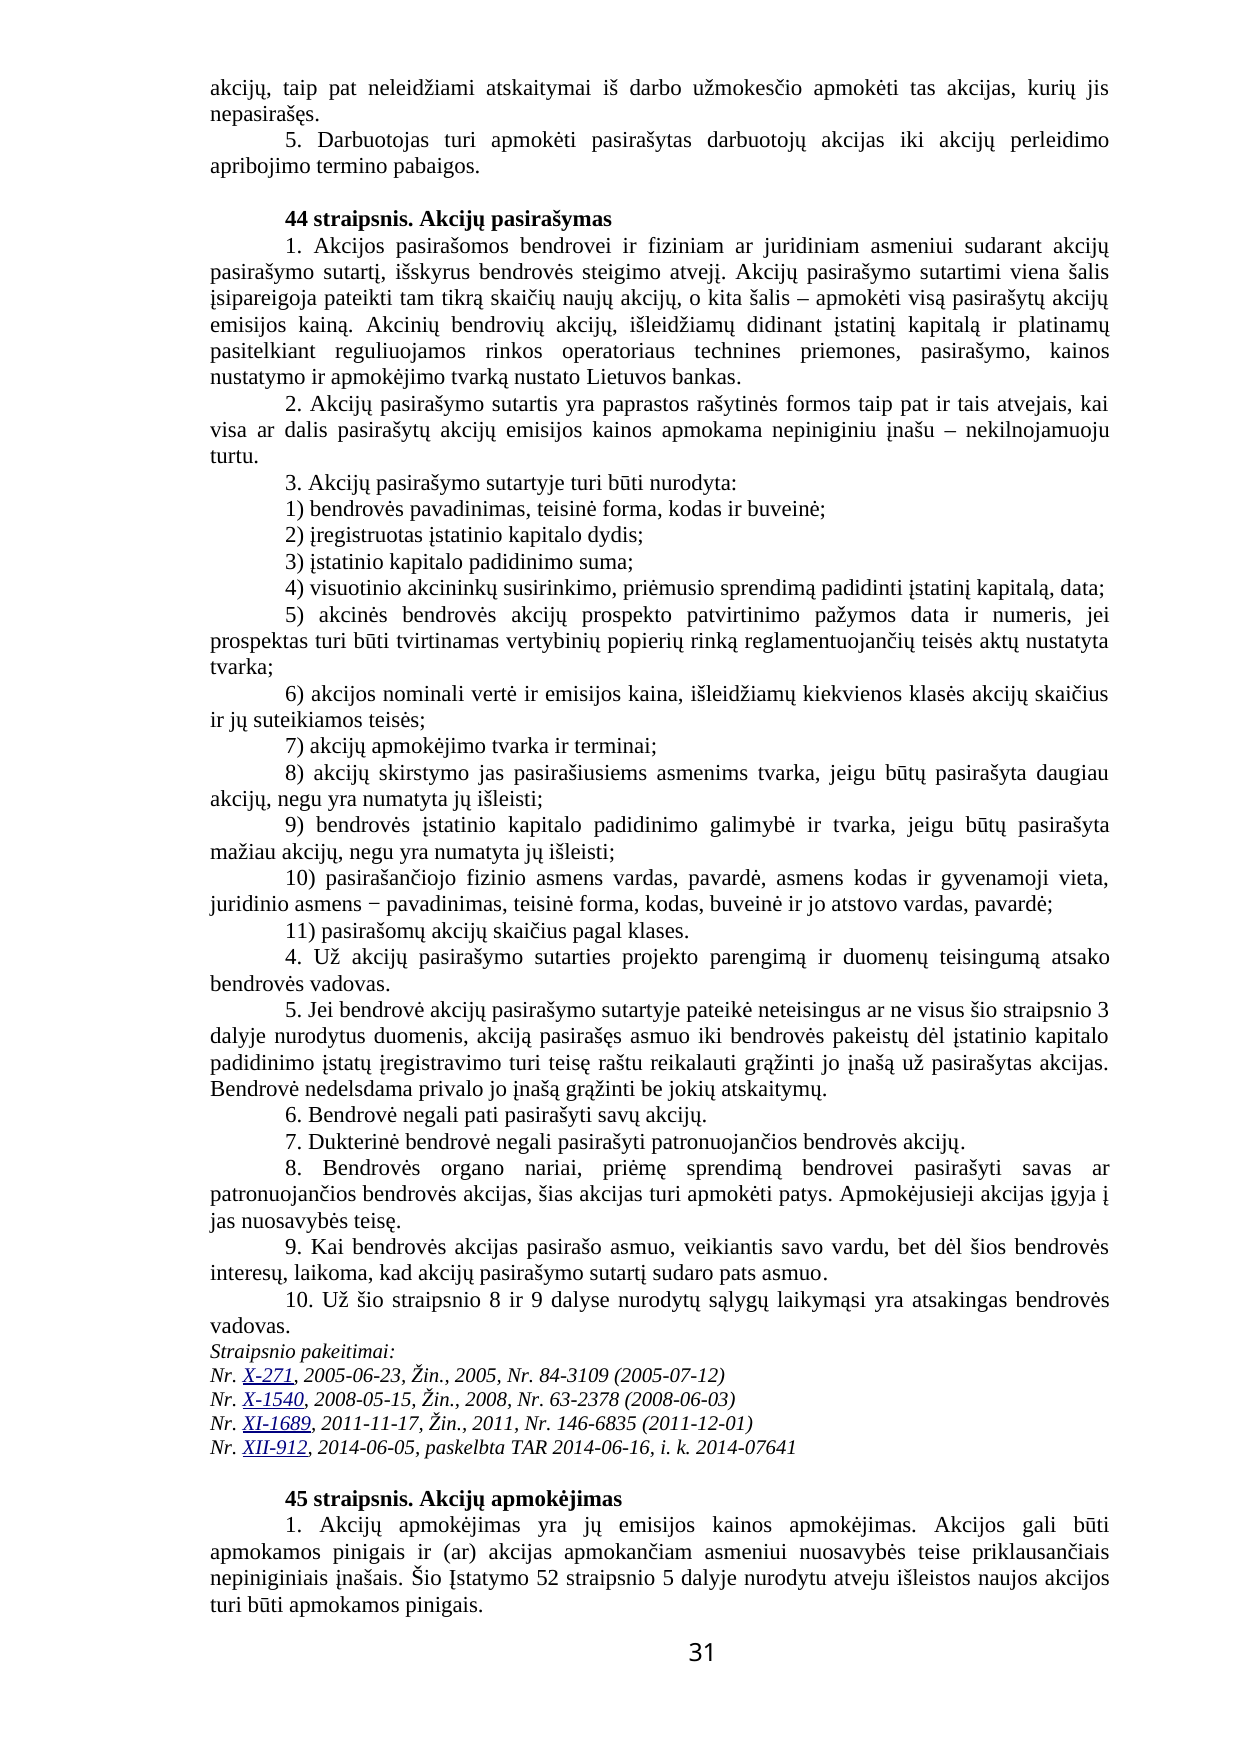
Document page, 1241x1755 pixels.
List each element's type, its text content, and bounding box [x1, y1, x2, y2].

text 5. Darbuotojas turi apmokėti pasirašytas darbuotojų akcijas iki akcijų perleidimo apribojimo termino pabaigos. [210, 126, 1111, 179]
text Nr. XII-912, 2014-06-05, paskelbta TAR 2014-06-16, i. k. 2014-07641 [210, 1435, 1120, 1459]
text 8. Bendrovės organo nariai, priėmę sprendimą bendrovei pasirašyti savas ar patronuojančios bendrovės akcijas, šias akcijas turi apmokėti patys. Apmokėjusieji akcijas įgyja į jas nuosavybės teisę. [210, 1154, 1111, 1233]
text 2) įregistruotas įstatinio kapitalo dydis; [210, 522, 1111, 548]
text 1) bendrovės pavadinimas, teisinė forma, kodas ir buveinė; [210, 495, 1111, 522]
text 4) visuotinio akcininkų susirinkimo, priėmusio sprendimą padidinti įstatinį kapitalą, data; [210, 574, 1111, 601]
text 8) akcijų skirstymo jas pasirašiusiems asmenims tvarka, jeigu būtų pasirašyta daugiau akcijų, negu yra numatyta jų išleisti; [210, 759, 1111, 811]
text 5) akcinės bendrovės akcijų prospekto patvirtinimo pažymos data ir numeris, jei prospektas turi būti tvirtinamas vertybinių popierių rinką reglamentuojančių teisės aktų nustatyta tvarka; [210, 601, 1111, 680]
text 4. Už akcijų pasirašymo sutarties projekto parengimą ir duomenų teisingumą atsako bendrovės vadovas. [210, 943, 1111, 996]
text 6. Bendrovė negali pati pasirašyti savų akcijų. [210, 1101, 1111, 1128]
text 10) pasirašančiojo fizinio asmens vardas, pavardė, asmens kodas ir gyvenamoji vieta, juridinio asmens − pavadinimas, teisinė forma, kodas, buveinė ir jo atstovo vardas, pavardė; [210, 864, 1111, 917]
text 5. Jei bendrovė akcijų pasirašymo sutartyje pateikė neteisingus ar ne visus šio straipsnio 3 dalyje nurodytus duomenis, akciją pasirašęs asmuo iki bendrovės pakeistų dėl įstatinio kapitalo padidinimo įstatų įregistravimo turi teisę raštu reikalauti grąžinti jo įnašą už pasirašytas akcijas. Bendrovė nedelsdama privalo jo įnašą grąžinti be jokių atskaitymų. [210, 996, 1111, 1101]
text Nr. XI-1689, 2011-11-17, Žin., 2011, Nr. 146-6835 (2011-12-01) [210, 1411, 1120, 1435]
text Straipsnio pakeitimai: [210, 1338, 1111, 1363]
text 3) įstatinio kapitalo padidinimo suma; [210, 548, 1111, 574]
text 45 straipsnis. Akcijų apmokėjimas [210, 1485, 1111, 1512]
text 10. Už šio straipsnio 8 ir 9 dalyse nurodytų sąlygų laikymąsi yra atsakingas bendrovės vadovas. [210, 1286, 1111, 1338]
text 7) akcijų apmokėjimo tvarka ir terminai; [210, 732, 1111, 759]
text akcijų, taip pat neleidžiami atskaitymai iš darbo užmokesčio apmokėti tas akcijas, kurių jis nepasirašęs. [210, 73, 1111, 126]
text 7. Dukterinė bendrovė negali pasirašyti patronuojančios bendrovės akcijų. [210, 1128, 1111, 1154]
text 6) akcijos nominali vertė ir emisijos kaina, išleidžiamų kiekvienos klasės akcijų skaičius ir jų suteikiamos teisės; [210, 680, 1111, 732]
text Nr. X-271, 2005-06-23, Žin., 2005, Nr. 84-3109 (2005-07-12) [210, 1363, 1111, 1387]
text 9. Kai bendrovės akcijas pasirašo asmuo, veikiantis savo vardu, bet dėl šios bendrovės interesų, laikoma, kad akcijų pasirašymo sutartį sudaro pats asmuo. [210, 1233, 1111, 1286]
text 3. Akcijų pasirašymo sutartyje turi būti nurodyta: [210, 469, 1111, 495]
text 1. Akcijų apmokėjimas yra jų emisijos kainos apmokėjimas. Akcijos gali būti apmokamos pinigais ir (ar) akcijas apmokančiam asmeniui nuosavybės teise priklausančiais nepiniginiais įnašais. Šio Įstatymo 52 straipsnio 5 dalyje nurodytu atveju išleistos naujos akcijos turi būti apmokamos pinigais. [210, 1512, 1111, 1617]
text 2. Akcijų pasirašymo sutartis yra paprastos rašytinės formos taip pat ir tais atvejais, kai visa ar dalis pasirašytų akcijų emisijos kainos apmokama nepiniginiu įnašu – nekilnojamuoju turtu. [210, 390, 1111, 469]
text 9) bendrovės įstatinio kapitalo padidinimo galimybė ir tvarka, jeigu būtų pasirašyta mažiau akcijų, negu yra numatyta jų išleisti; [210, 811, 1111, 864]
text 44 straipsnis. Akcijų pasirašymas [210, 205, 1111, 232]
text Nr. X-1540, 2008-05-15, Žin., 2008, Nr. 63-2378 (2008-06-03) [210, 1387, 1111, 1411]
text 1. Akcijos pasirašomos bendrovei ir fiziniam ar juridiniam asmeniui sudarant akcijų pasirašymo sutartį, išskyrus bendrovės steigimo atvejį. Akcijų pasirašymo sutartimi viena šalis įsipareigoja pateikti tam tikrą skaičių naujų akcijų, o kita šalis – apmokėti visą pasirašytų akcijų emisijos kainą. Akcinių bendrovių akcijų, išleidžiamų didinant įstatinį kapitalą ir platinamų pasitelkiant reguliuojamos rinkos operatoriaus technines priemones, pasirašymo, kainos nustatymo ir apmokėjimo tvarką nustato Lietuvos bankas. [210, 232, 1111, 390]
text 11) pasirašomų akcijų skaičius pagal klases. [210, 917, 1111, 943]
